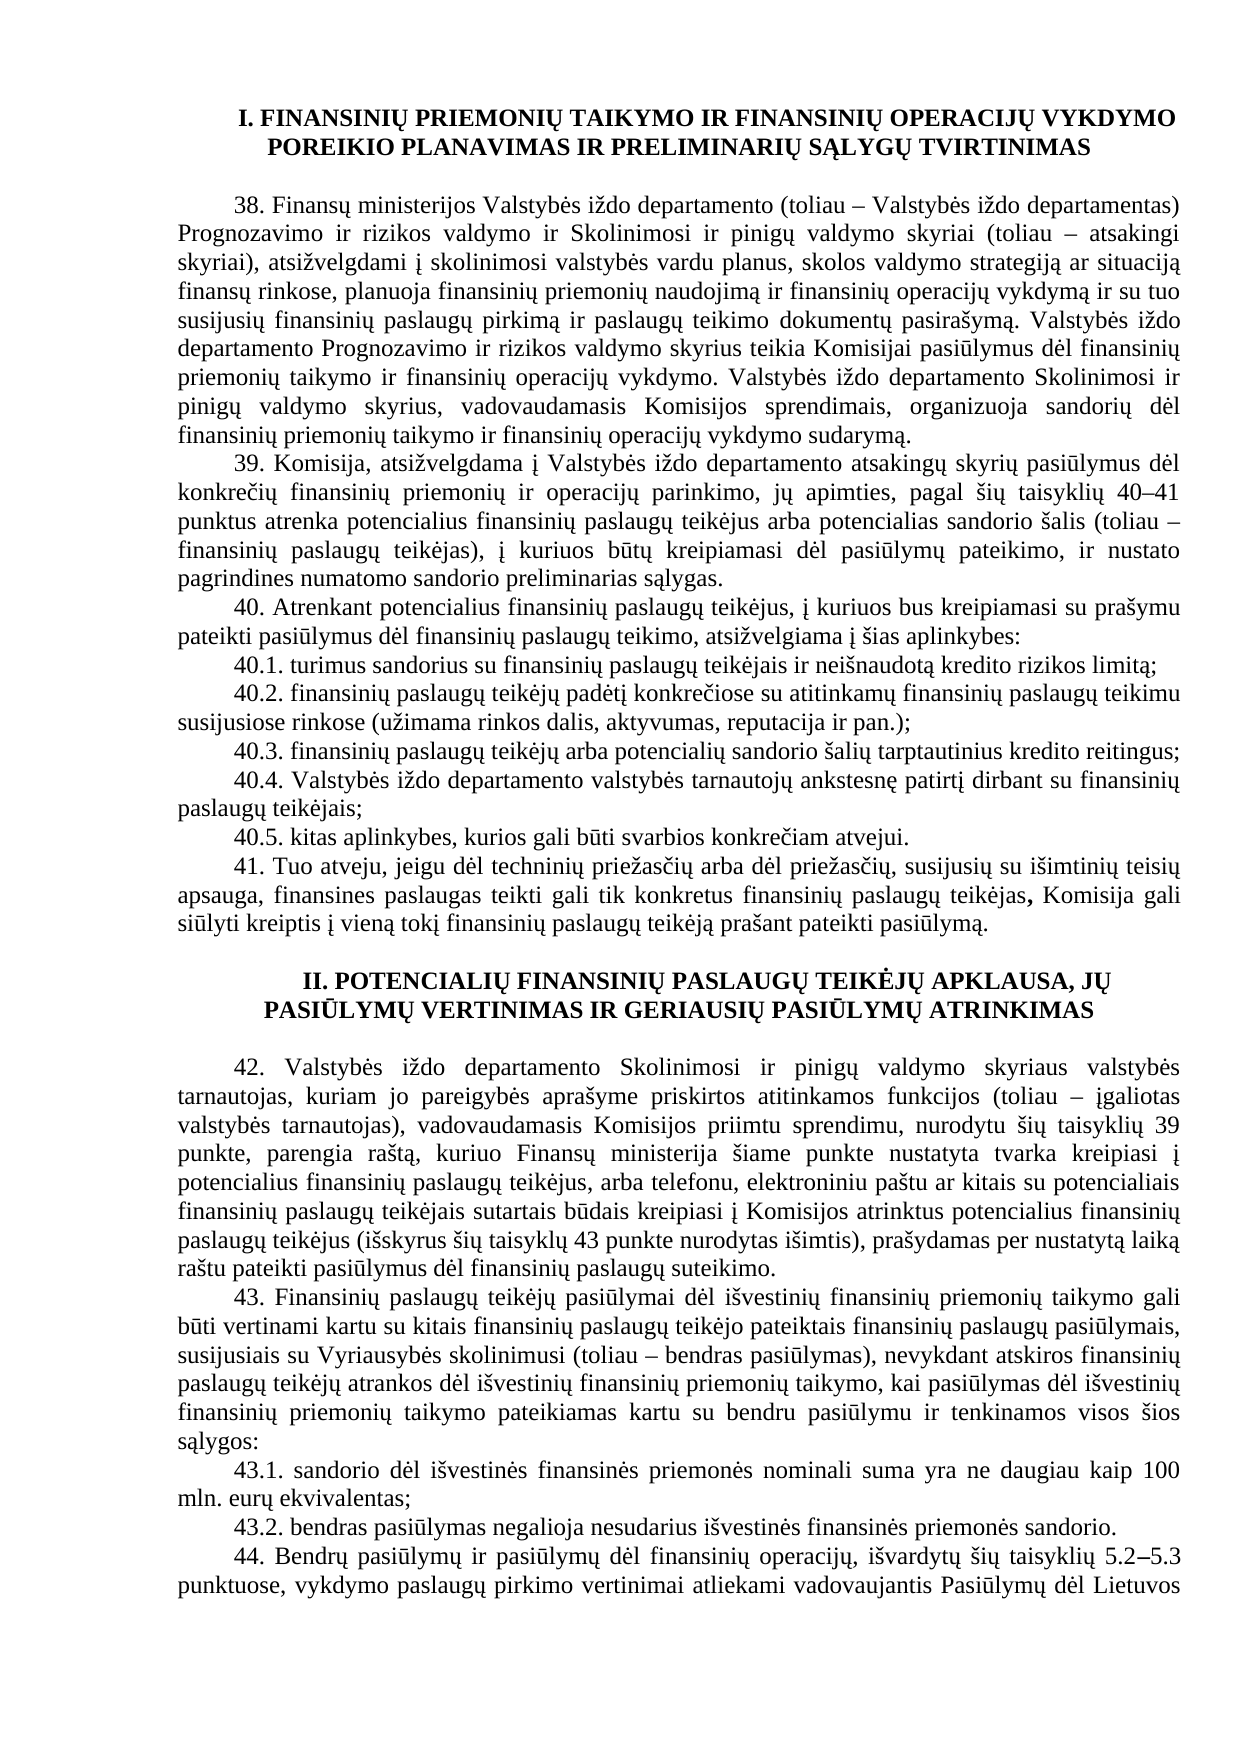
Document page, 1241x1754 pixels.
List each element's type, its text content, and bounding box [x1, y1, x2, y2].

text 40.3. finansinių paslaugų teikėjų arba potencialių sandorio šalių tarptautinius kredito reitingus; [177, 736, 1181, 765]
text 39. Komisija, atsižvelgdama į Valstybės iždo departamento atsakingų skyrių pasiūlymus dėl konkrečių finansinių priemonių ir operacijų parinkimo, jų apimties, pagal šių taisyklių 40–41 punktus atrenka potencialius finansinių paslaugų teikėjus arba potencialias sandorio šalis (toliau – finansinių paslaugų teikėjas), į kuriuos būtų kreipiamasi dėl pasiūlymų pateikimo, ir nustato pagrindines numatomo sandorio preliminarias sąlygas. [177, 448, 1181, 592]
text 40.4. Valstybės iždo departamento valstybės tarnautojų ankstesnę patirtį dirbant su finansinių paslaugų teikėjais; [177, 765, 1181, 822]
text 40.2. finansinių paslaugų teikėjų padėtį konkrečiose su atitinkamų finansinių paslaugų teikimu susijusiose rinkose (užimama rinkos dalis, aktyvumas, reputacija ir pan.); [177, 678, 1181, 736]
text 41. Tuo atveju, jeigu dėl techninių priežasčių arba dėl priežasčių, susijusių su išimtinių teisių apsauga, finansines paslaugas teikti gali tik konkretus finansinių paslaugų teikėjas, Komisija gali siūlyti kreiptis į vieną tokį finansinių paslaugų teikėją prašant pateikti pasiūlymą. [177, 851, 1181, 937]
text 42. Valstybės iždo departamento Skolinimosi ir pinigų valdymo skyriaus valstybės tarnautojas, kuriam jo pareigybės aprašyme priskirtos atitinkamos funkcijos (toliau – įgaliotas valstybės tarnautojas), vadovaudamasis Komisijos priimtu sprendimu, nurodytu šių taisyklių 39 punkte, parengia raštą, kuriuo Finansų ministerija šiame punkte nustatyta tvarka kreipiasi į potencialius finansinių paslaugų teikėjus, arba telefonu, elektroniniu paštu ar kitais su potencialiais finansinių paslaugų teikėjais sutartais būdais kreipiasi į Komisijos atrinktus potencialius finansinių paslaugų teikėjus (išskyrus šių taisyklų 43 punkte nurodytas išimtis), prašydamas per nustatytą laiką raštu pateikti pasiūlymus dėl finansinių paslaugų suteikimo. [177, 1052, 1181, 1282]
text 43. Finansinių paslaugų teikėjų pasiūlymai dėl išvestinių finansinių priemonių taikymo gali būti vertinami kartu su kitais finansinių paslaugų teikėjo pateiktais finansinių paslaugų pasiūlymais, susijusiais su Vyriausybės skolinimusi (toliau – bendras pasiūlymas), nevykdant atskiros finansinių paslaugų teikėjų atrankos dėl išvestinių finansinių priemonių taikymo, kai pasiūlymas dėl išvestinių finansinių priemonių taikymo pateikiamas kartu su bendru pasiūlymu ir tenkinamos visos šios sąlygos: [177, 1282, 1181, 1455]
text 44. Bendrų pasiūlymų ir pasiūlymų dėl finansinių operacijų, išvardytų šių taisyklių 5.2–5.3 punktuose, vykdymo paslaugų pirkimo vertinimai atliekami vadovaujantis Pasiūlymų dėl Lietuvos [177, 1541, 1181, 1598]
text 40. Atrenkant potencialius finansinių paslaugų teikėjus, į kuriuos bus kreipiamasi su prašymu pateikti pasiūlymus dėl finansinių paslaugų teikimo, atsižvelgiama į šias aplinkybes: [177, 592, 1181, 650]
text I. FINANSINIŲ PRIEMONIŲ TAIKYMO IR FINANSINIŲ OPERACIJŲ VYKDYMO POREIKIO PLANAVIMAS IR PRELIMINARIŲ SĄLYGŲ TVIRTINIMAS [177, 103, 1181, 161]
text 40.1. turimus sandorius su finansinių paslaugų teikėjais ir neišnaudotą kredito rizikos limitą; [177, 650, 1181, 678]
text 43.1. sandorio dėl išvestinės finansinės priemonės nominali suma yra ne daugiau kaip 100 mln. eurų ekvivalentas; [177, 1455, 1181, 1512]
text 40.5. kitas aplinkybes, kurios gali būti svarbios konkrečiam atvejui. [177, 822, 1181, 851]
text 38. Finansų ministerijos Valstybės iždo departamento (toliau – Valstybės iždo departamentas) Prognozavimo ir rizikos valdymo ir Skolinimosi ir pinigų valdymo skyriai (toliau – atsakingi skyriai), atsižvelgdami į skolinimosi valstybės vardu planus, skolos valdymo strategiją ar situaciją finansų rinkose, planuoja finansinių priemonių naudojimą ir finansinių operacijų vykdymą ir su tuo susijusių finansinių paslaugų pirkimą ir paslaugų teikimo dokumentų pasirašymą. Valstybės iždo departamento Prognozavimo ir rizikos valdymo skyrius teikia Komisijai pasiūlymus dėl finansinių priemonių taikymo ir finansinių operacijų vykdymo. Valstybės iždo departamento Skolinimosi ir pinigų valdymo skyrius, vadovaudamasis Komisijos sprendimais, organizuoja sandorių dėl finansinių priemonių taikymo ir finansinių operacijų vykdymo sudarymą. [177, 190, 1181, 448]
text 43.2. bendras pasiūlymas negalioja nesudarius išvestinės finansinės priemonės sandorio. [177, 1512, 1181, 1541]
text II. POTENCIALIŲ FINANSINIŲ PASLAUGŲ TEIKĖJŲ APKLAUSA, JŲ PASIŪLYMŲ VERTINIMAS IR GERIAUSIŲ PASIŪLYMŲ ATRINKIMAS [177, 966, 1181, 1023]
